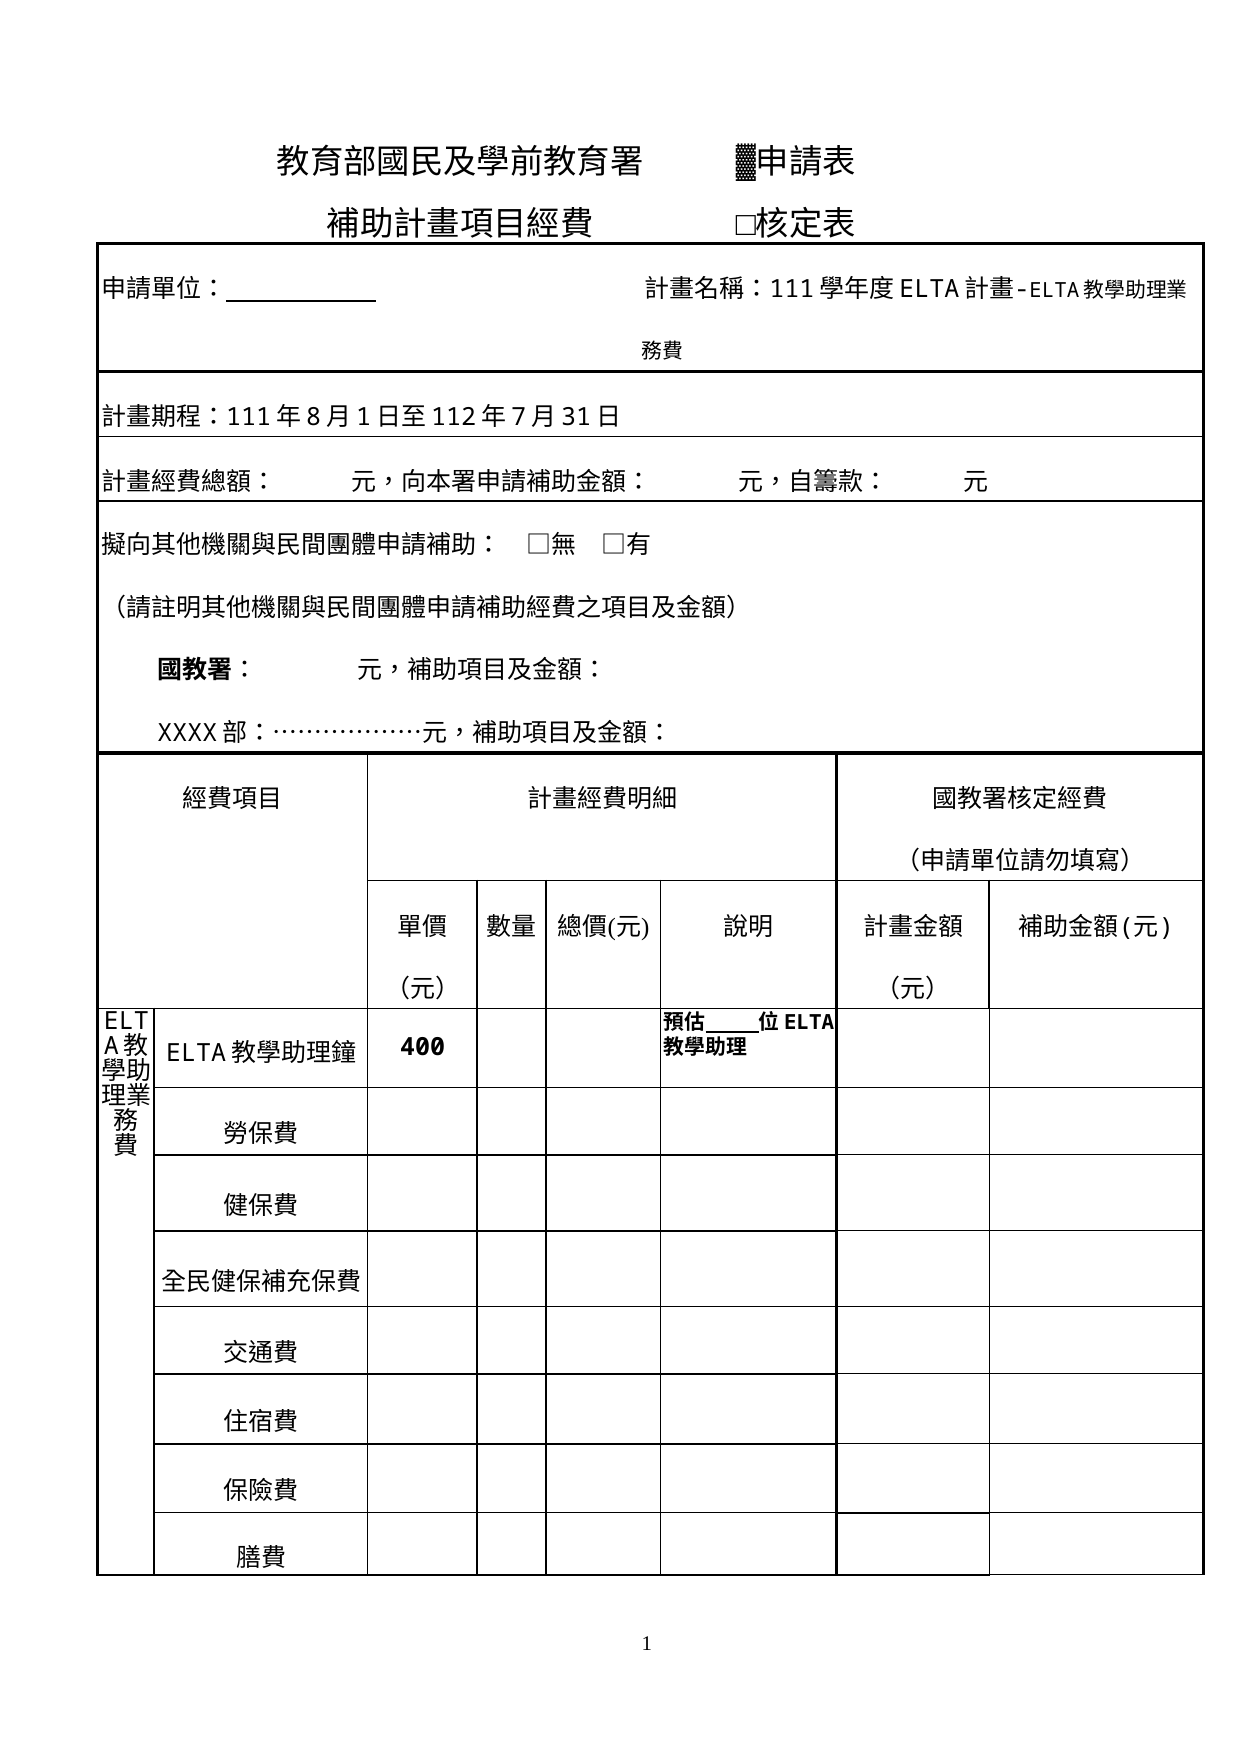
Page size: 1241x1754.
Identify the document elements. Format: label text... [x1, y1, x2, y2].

table_cell 計畫經費總額： 元，向本署申請補助金額： 元，自籌款： 元 [99, 437, 1202, 500]
table_header [905, 117, 989, 179]
table_cell [905, 180, 989, 242]
table_cell 交通費 [155, 1307, 367, 1373]
table_cell [990, 1513, 1202, 1574]
table_cell [990, 1155, 1202, 1230]
table_cell [838, 1444, 989, 1512]
table_cell [368, 1232, 476, 1306]
table_cell 全民健保補充保費 [155, 1232, 367, 1306]
table_cell 勞保費 [155, 1088, 367, 1154]
table_cell 說明 [661, 881, 835, 1008]
table_cell [547, 1445, 660, 1512]
table_cell [661, 1375, 835, 1443]
table_cell [838, 1514, 989, 1574]
table_cell 擬向其他機關與民間團體申請補助： □無 □有 （請註明其他機關與民間團體申請補助經費之項目及金額） 國教署： 元，補助項目及金額： XXXX部：………………元，補助項目及金額： [99, 502, 1202, 751]
table_cell [547, 1156, 660, 1230]
table_cell 數量 [478, 881, 545, 1008]
table_header 教育部國民及學前教育署 [187, 117, 733, 179]
table_cell [838, 1374, 989, 1443]
table_cell [990, 1088, 1202, 1154]
table_cell [547, 1088, 660, 1154]
table_cell [547, 1009, 660, 1087]
table_cell [478, 1232, 545, 1306]
table_cell [661, 1513, 835, 1574]
table_cell [154, 180, 187, 242]
table_cell [989, 180, 1203, 242]
table_cell [838, 1231, 989, 1306]
table_cell [661, 1307, 835, 1373]
table_cell 單價（元） [368, 881, 476, 1008]
table_cell 健保費 [155, 1156, 367, 1230]
table_cell [368, 1307, 476, 1373]
table_cell [368, 1375, 476, 1443]
table_cell [990, 1444, 1202, 1512]
table_cell [478, 1009, 545, 1087]
table_header [989, 117, 1203, 179]
table_cell 計畫期程：111年8月1日至112年7月31日 [99, 373, 1202, 436]
table_cell [368, 1445, 476, 1512]
table_header [154, 117, 187, 179]
table_cell 申請單位： [99, 245, 641, 370]
table_cell [990, 1231, 1202, 1306]
table_header [98, 117, 154, 179]
table_cell 膳費 [155, 1513, 367, 1574]
table_cell [547, 1513, 660, 1574]
table_cell 計畫名稱：111學年度ELTA計畫-ELTA教學助理業務費 [641, 245, 1202, 370]
table_cell [838, 1009, 989, 1087]
table_cell 計畫經費明細 [368, 755, 835, 879]
table_cell [478, 1088, 545, 1154]
table_cell [990, 1307, 1202, 1373]
table_cell [547, 1232, 660, 1306]
table_cell 400 [368, 1009, 476, 1087]
table_cell 補助計畫項目經費 [187, 180, 733, 242]
table_cell [547, 1375, 660, 1443]
table_cell 預估 位ELTA教學助理 [661, 1009, 835, 1087]
table_cell [478, 1445, 545, 1512]
table_cell [368, 1088, 476, 1154]
table_cell [478, 1307, 545, 1373]
table_cell [990, 1009, 1202, 1087]
table_cell [478, 1513, 545, 1574]
table_cell [547, 1307, 660, 1373]
table_cell 補助金額(元) [990, 881, 1202, 1008]
table_cell [478, 1375, 545, 1443]
table_header ▓申請表 [733, 117, 905, 179]
table_cell [661, 1156, 835, 1230]
table_cell [368, 1156, 476, 1230]
table_cell [661, 1088, 835, 1154]
table_cell [368, 1513, 476, 1574]
table_cell [838, 1155, 989, 1230]
table_cell 計畫金額（元） [838, 881, 988, 1008]
table_cell [838, 1088, 989, 1154]
table_cell [661, 1445, 835, 1512]
table_cell [990, 1374, 1202, 1443]
table_cell [98, 180, 154, 242]
table_cell 住宿費 [155, 1375, 367, 1443]
table_cell ELTA教學助理業務 費 [99, 1009, 153, 1574]
table_cell [661, 1232, 835, 1306]
table_cell 經費項目 [99, 755, 367, 1008]
table_cell [478, 1156, 545, 1230]
table_cell 保險費 [155, 1445, 367, 1512]
table_cell ELTA教學助理鐘點費 [155, 1009, 367, 1087]
table_cell [838, 1307, 989, 1373]
table_cell □核定表 [733, 180, 905, 242]
table_cell 總價(元) [547, 881, 660, 1008]
table_cell 國教署核定經費 （申請單位請勿填寫） [838, 755, 1202, 879]
